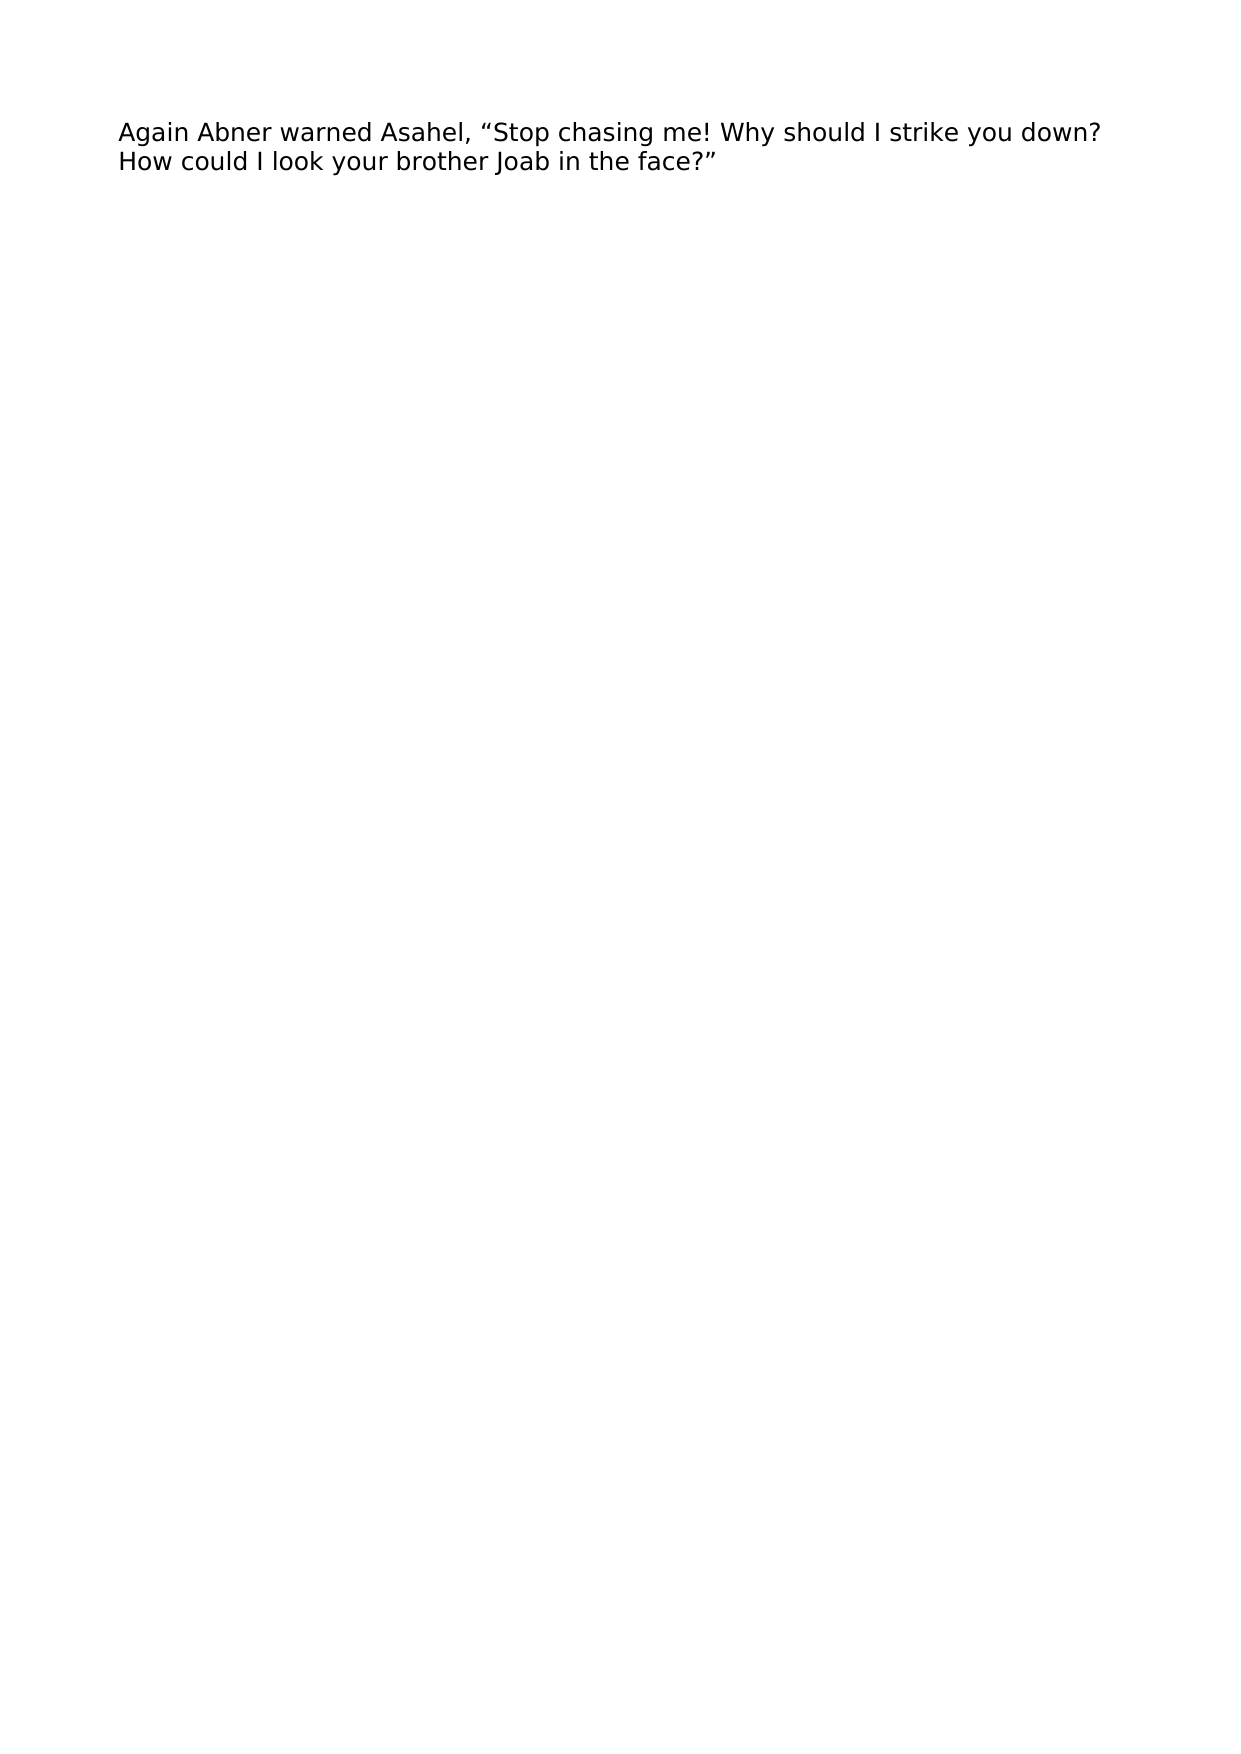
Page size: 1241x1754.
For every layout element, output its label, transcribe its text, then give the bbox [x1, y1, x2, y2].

text Again Abner warned Asahel, “Stop chasing me! Why should I strike you down? How could I look your brother Joab in the face?” [118, 118, 1122, 176]
